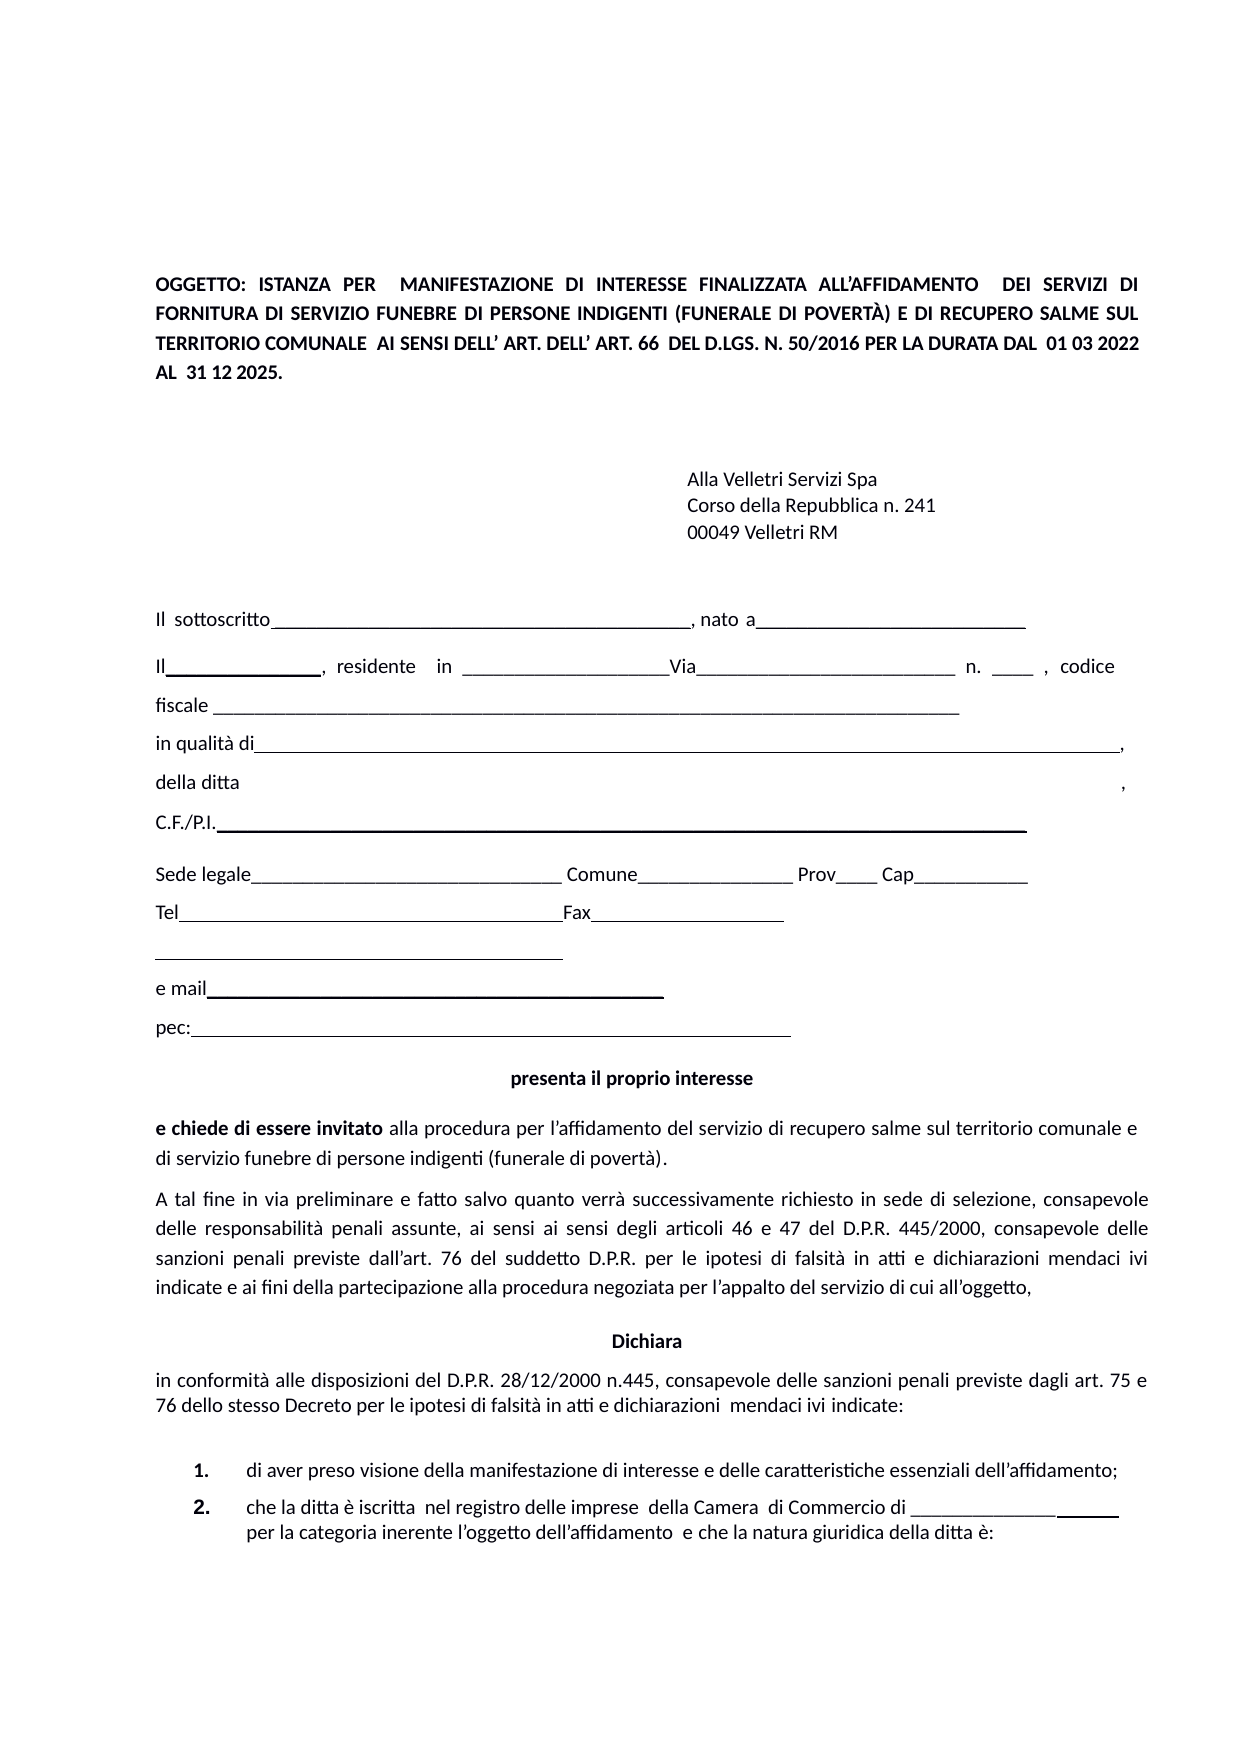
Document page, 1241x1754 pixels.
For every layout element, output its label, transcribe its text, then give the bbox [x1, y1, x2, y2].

subtitle Corso della Repubblica n. 241 [687, 492, 1151, 518]
subtitle Alla Velletri Servizi Spa [687, 466, 1151, 492]
text della ditta , [155, 769, 1151, 794]
list che la ditta è iscritta nel registro delle imprese della Camera di Commercio di ______________ per la categoria inerente l’oggetto dell’affidamento e che la natura giuridica della ditta è: [193, 1495, 1150, 1544]
text in qualità di , [155, 730, 1151, 756]
text Tel Fax [155, 899, 926, 963]
text pec: [155, 1014, 1151, 1039]
text Sede legale______________________________ Comune_______________ Prov____ Cap___________ [155, 861, 1140, 886]
text Il sottoscritto ________________________________________, nato a__________________________ [155, 606, 1114, 631]
text presenta il proprio interesse [502, 1065, 762, 1090]
text in conformità alle disposizioni del D.P.R. 28/12/2000 n.445, consapevole delle sanzioni penali previste dagli art. 75 e 76 dello stesso Decreto per le ipotesi di falsità in atti e dichiarazioni mendaci ivi indicate: [155, 1367, 1150, 1418]
text e mail____________________________________________ [155, 976, 926, 1001]
list di aver preso visione della manifestazione di interesse e delle caratteristiche essenziali dell’affidamento; [193, 1457, 1150, 1482]
text e chiede di essere invitato alla procedura per l’affidamento del servizio di recupero salme sul territorio comunale e di servizio funebre di persone indigenti (funerale di povertà). [155, 1116, 1139, 1170]
text Dichiara [144, 1328, 1150, 1354]
text Il_______________, residente in ____________________Via_________________________ n. ____ , codice fiscale ________________________________________________________________________ [155, 654, 1114, 717]
text A tal fine in via preliminare e fatto salvo quanto verrà successivamente richiesto in sede di selezione, consapevole delle responsabilità penali assunte, ai sensi ai sensi degli articoli 46 e 47 del D.P.R. 445/2000, consapevole delle sanzioni penali previste dall’art. 76 del suddetto D.P.R. per le ipotesi di falsità in atti e dichiarazioni mendaci ivi indicate e ai fini della partecipazione alla procedura negoziata per l’appalto del servizio di cui all’oggetto, [155, 1186, 1150, 1299]
text C.F./P.I.______________________________________________________________________________ [155, 809, 1140, 835]
subtitle 00049 Velletri RM [687, 518, 1151, 544]
text OGGETTO: ISTANZA PER MANIFESTAZIONE DI INTERESSE FINALIZZATA ALL’AFFIDAMENTO DEI SERVIZI DI FORNITURA DI SERVIZIO FUNEBRE DI PERSONE INDIGENTI (FUNERALE DI POVERTÀ) E DI RECUPERO SALME SUL TERRITORIO COMUNALE AI SENSI DELL’ ART. DELL’ ART. 66 DEL D.LGS. N. 50/2016 PER LA DURATA DAL 01 03 2022 AL 31 12 2025. [155, 271, 1139, 384]
